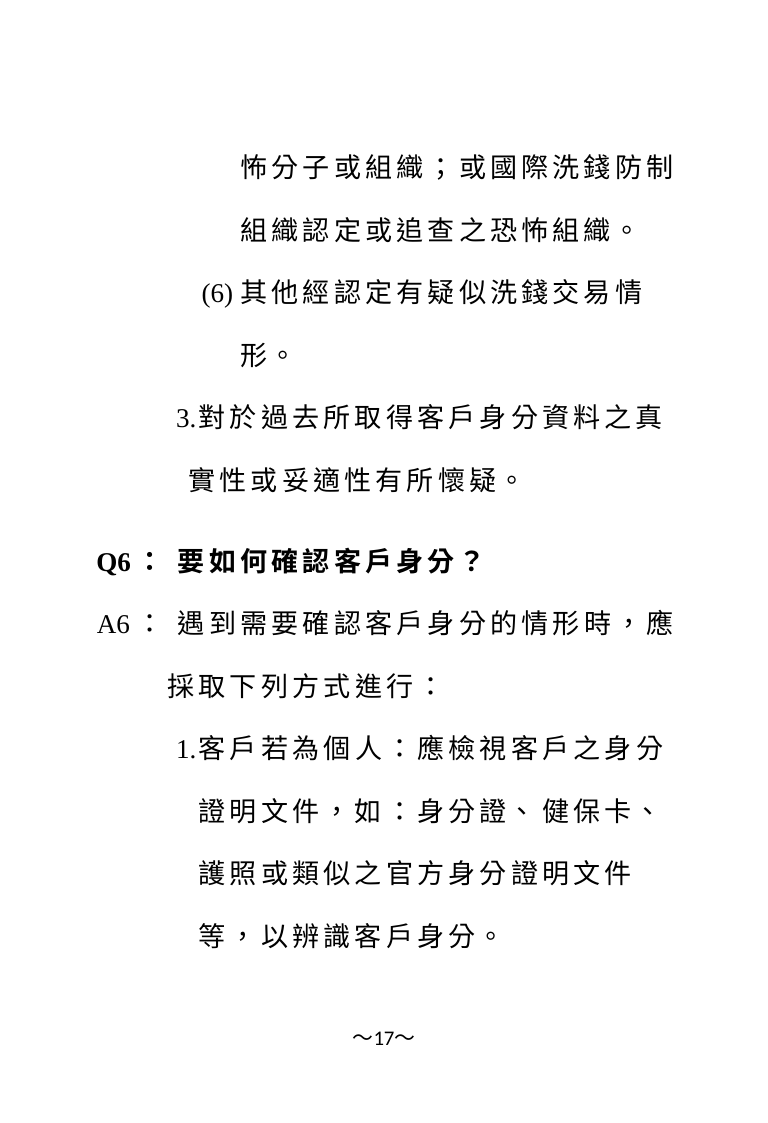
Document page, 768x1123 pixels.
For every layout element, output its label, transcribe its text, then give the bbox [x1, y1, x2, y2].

table_cell 怖分子或組織；或國際洗錢防制組織認定或追查之恐怖組織。 (6)其他經認定有疑似洗錢交易情形。 3.對於過去所取得客戶身分資料之真實性或妥適性有所懷疑。 [163, 124, 707, 499]
table_cell 遇到需要確認客戶身分的情形時，應採取下列方式進行： 1.客戶若為個人：應檢視客戶之身分證明文件，如：身分證、健保卡、護照或類似之官方身分證明文件等，以辨識客戶身分。 [163, 580, 707, 955]
table_cell 要如何確認客戶身分？ [163, 499, 707, 580]
table_cell [61, 124, 163, 499]
table_cell Q6： [61, 499, 163, 580]
table_cell A6： [61, 580, 163, 955]
